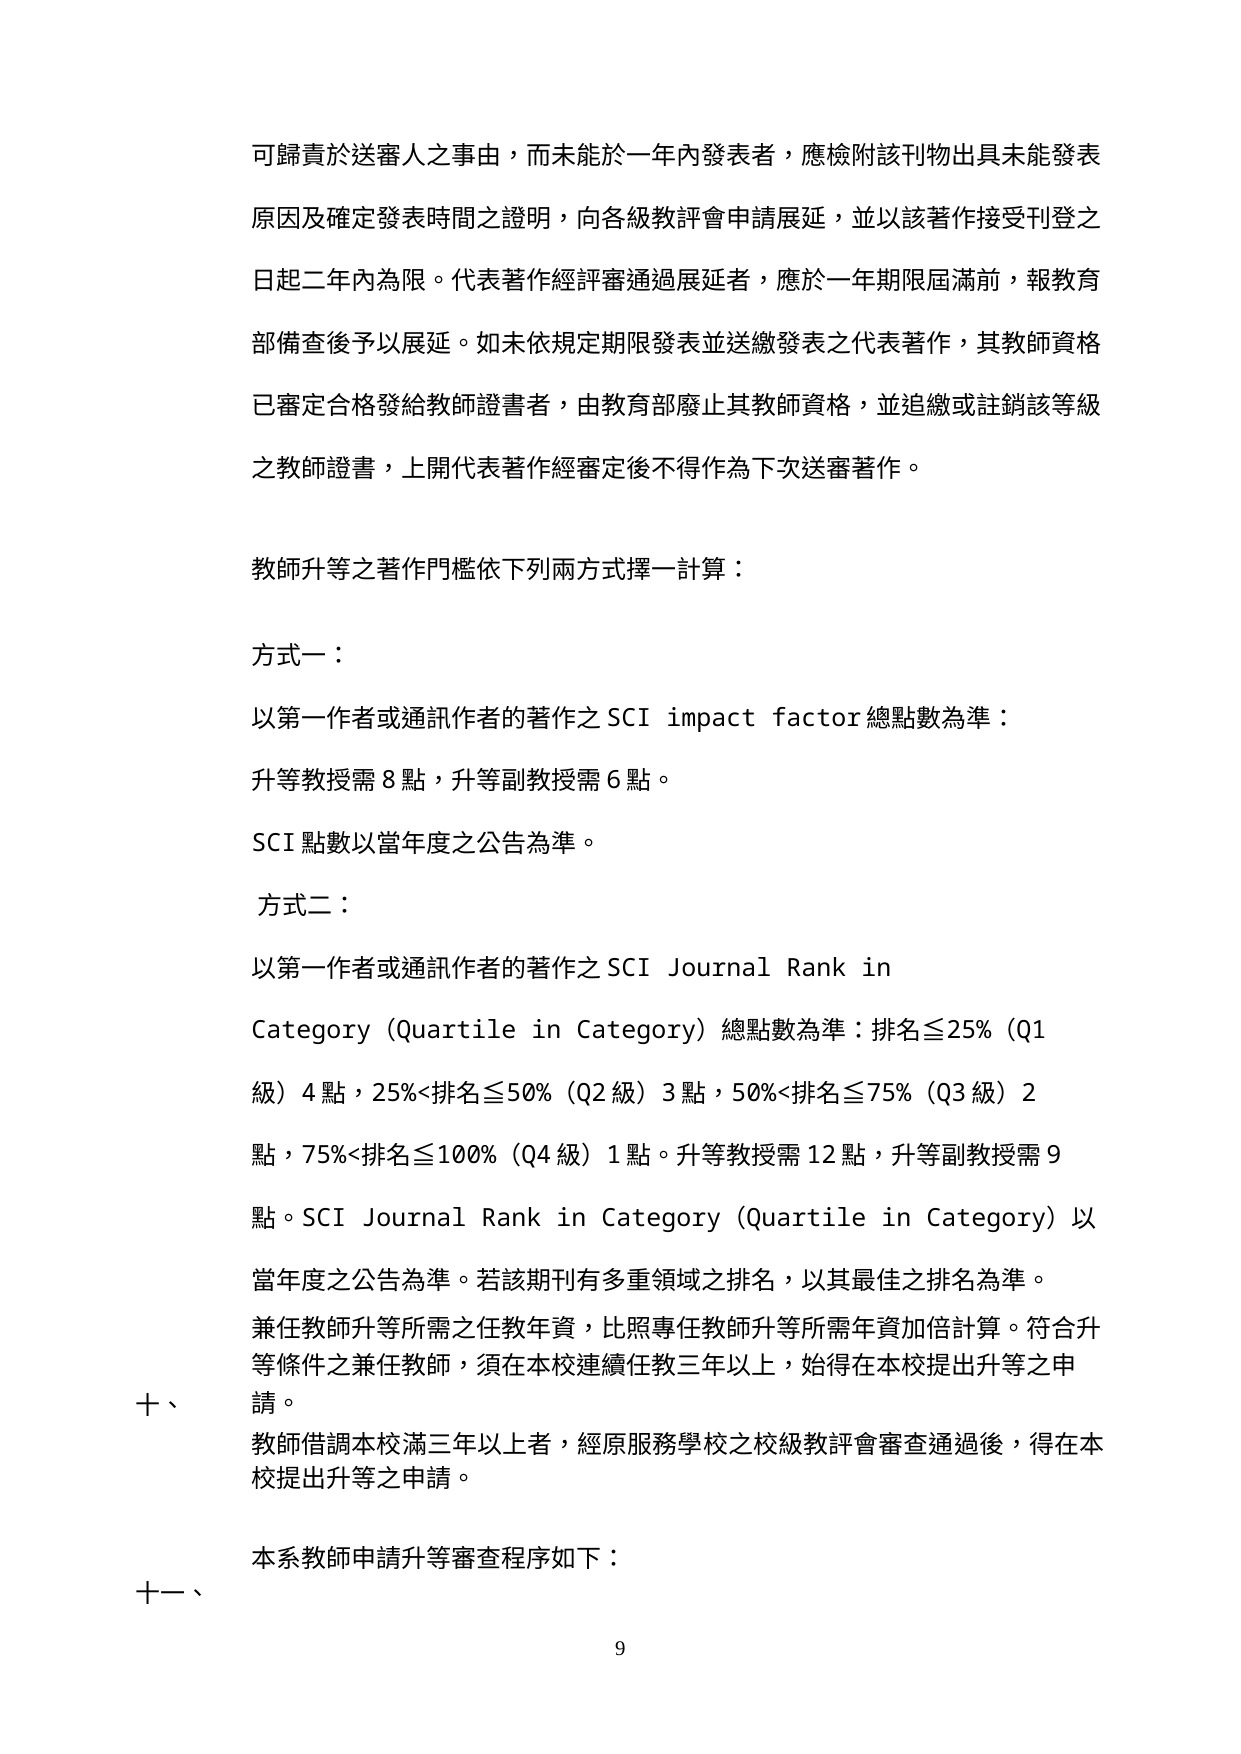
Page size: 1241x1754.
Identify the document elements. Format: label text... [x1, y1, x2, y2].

table_cell 本系教師申請升等審查程序如下： [240, 1538, 1117, 1612]
table_cell 兼任教師升等所需之任教年資，比照專任教師升等所需年資加倍計算。符合升等條件之兼任教師，須在本校連續任教三年以上，始得在本校提出升等之申請。 教師借調本校滿三年以上者，經原服務學校之校級教評會審查通過後，得在本校提出升等之申請。 [240, 1300, 1117, 1494]
table_cell 可歸責於送審人之事由，而未能於一年內發表者，應檢附該刊物出具未能發表原因及確定發表時間之證明，向各級教評會申請展延，並以該著作接受刊登之日起二年內為限。代表著作經評審通過展延者，應於一年期限屆滿前，報教育部備查後予以展延。如未依規定期限發表並送繳發表之代表著作，其教師資格已審定合格發給教師證書者，由教育部廢止其教師資格，並追繳或註銷該等級之教師證書，上開代表著作經審定後不得作為下次送審著作。 教師升等之著作門檻依下列兩方式擇一計算： 方式一： 以第一作者或通訊作者的著作之SCI impact factor總點數為準： 升等教授需8點，升等副教授需6點。 SCI點數以當年度之公告為準。 方式二： 以第一作者或通訊作者的著作之SCI Journal Rank in Category（Quartile in Category）總點數為準：排名≦25%（Q1級）4點，25%<排名≦50%（Q2級）3點，50%<排名≦75%（Q3級）2點，75%<排名≦100%（Q4級）1點。升等教授需12點，升等副教授需9點。SCI Journal Rank in Category（Quartile in Category）以當年度之公告為準。若該期刊有多重領域之排名，以其最佳之排名為準。 [240, 112, 1117, 1300]
table_cell [124, 112, 240, 1300]
table_cell [124, 1494, 240, 1538]
table_cell 十、 [124, 1300, 240, 1494]
table_cell 十一、 [124, 1538, 240, 1612]
table_cell [240, 1494, 1117, 1538]
